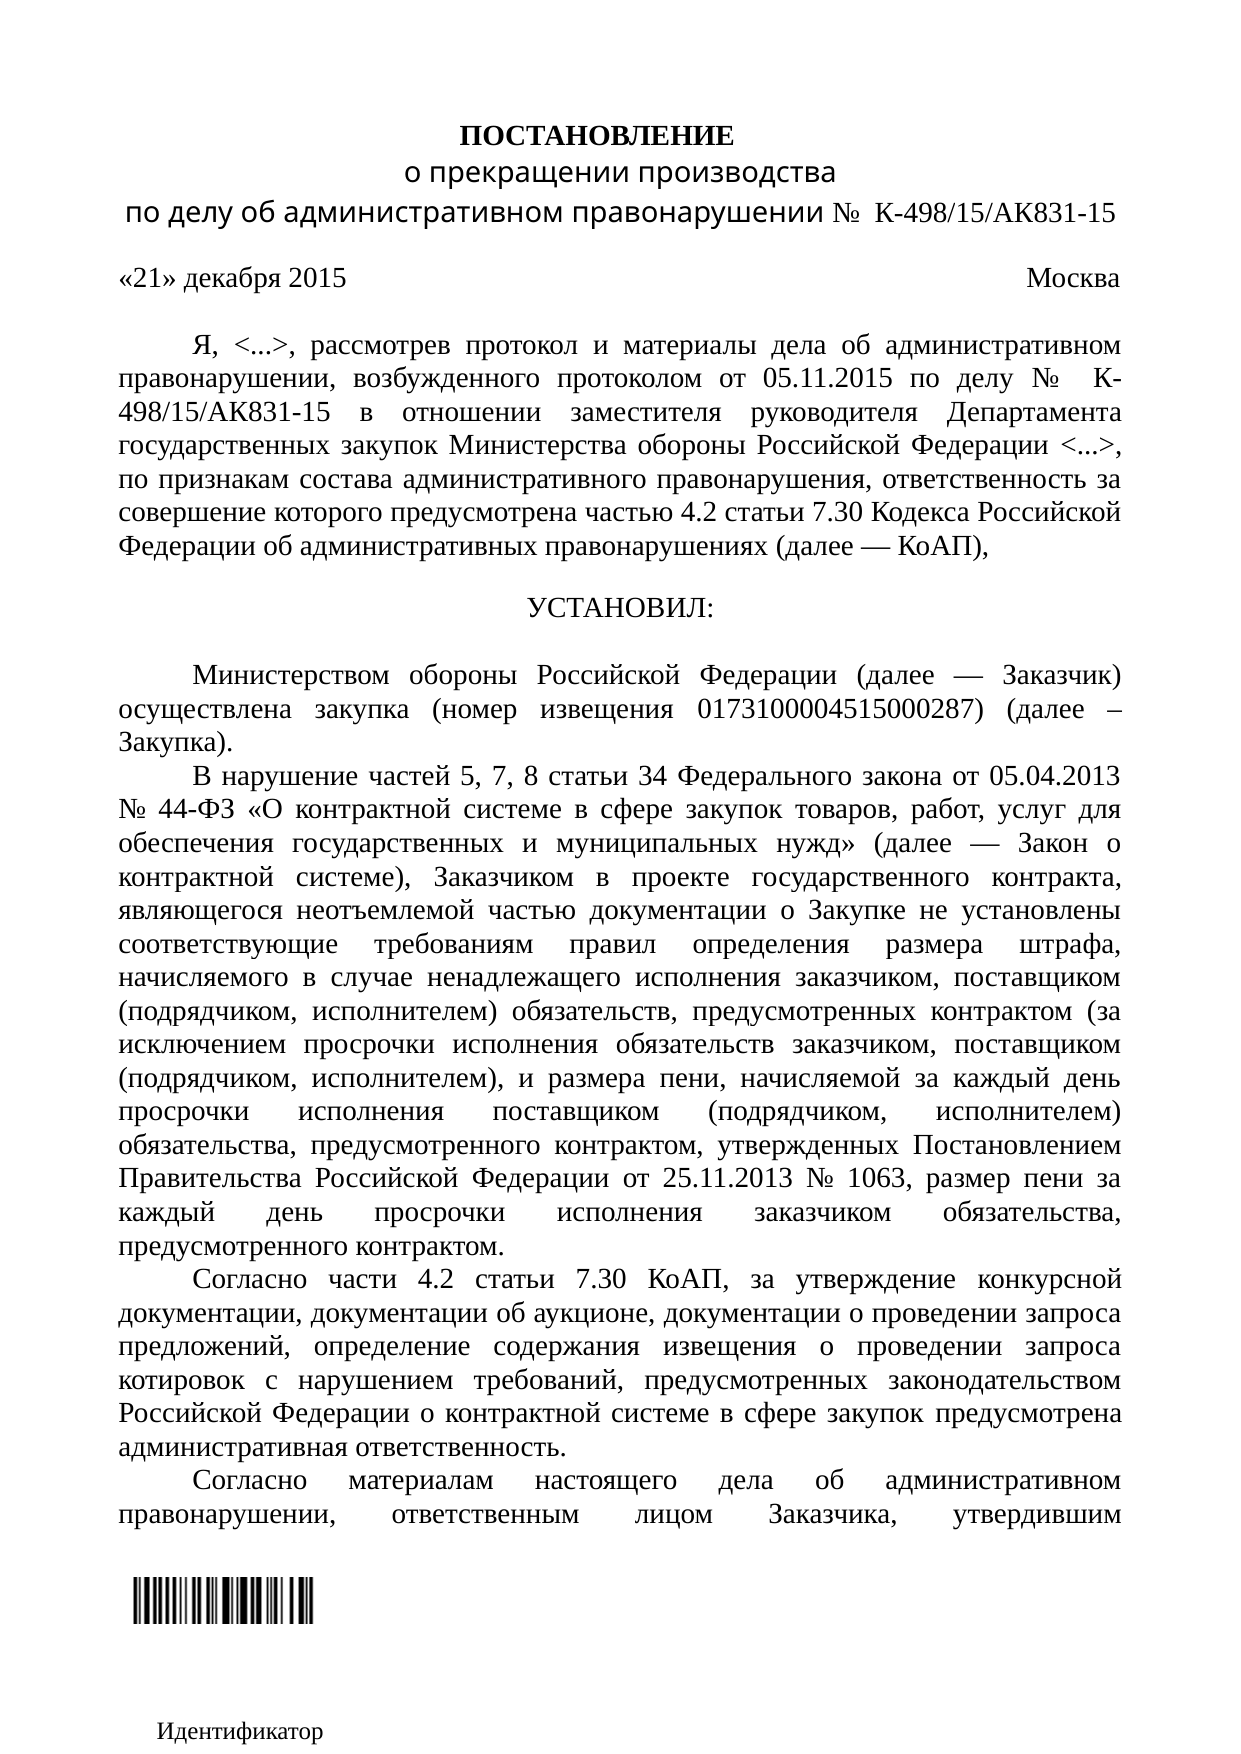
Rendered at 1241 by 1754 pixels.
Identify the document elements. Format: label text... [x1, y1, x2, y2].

text «21» декабря 2015 Москва [118, 260, 1122, 293]
text ПОСТАНОВЛЕНИЕ [117, 118, 1078, 152]
picture [118, 1577, 331, 1624]
text Министерством обороны Российской Федерации (далее — Заказчик) осуществлена закупка (номер извещения 0173100004515000287) (далее – Закупка). [118, 657, 1122, 758]
text Я, <...>, рассмотрев протокол и материалы дела об административном правонарушении, возбужденного протоколом от 05.11.2015 по делу № К-498/15/АК831-15 в отношении заместителя руководителя Департамента государственных закупок Министерства обороны Российской Федерации <...>, по признакам состава административного правонарушения, ответственность за совершение которого предусмотрена частью 4.2 статьи 7.30 Кодекса Российской Федерации об административных правонарушениях (далее — КоАП), [118, 327, 1122, 562]
text по делу об административном правонарушении № К-498/15/АК831-15 [118, 191, 1122, 231]
text Согласно материалам настоящего дела об административном правонарушении, ответственным лицом Заказчика, утвердившим [118, 1462, 1122, 1529]
text о прекращении производства [118, 152, 1122, 191]
text В нарушение частей 5, 7, 8 статьи 34 Федерального закона от 05.04.2013 № 44-ФЗ «О контрактной системе в сфере закупок товаров, работ, услуг для обеспечения государственных и муниципальных нужд» (далее — Закон о контрактной системе), Заказчиком в проекте государственного контракта, являющегося неотъемлемой частью документации о Закупке не установлены соответствующие требованиям правил определения размера штрафа, начисляемого в случае ненадлежащего исполнения заказчиком, поставщиком (подрядчиком, исполнителем) обязательств, предусмотренных контрактом (за исключением просрочки исполнения обязательств заказчиком, поставщиком (подрядчиком, исполнителем), и размера пени, начисляемой за каждый день просрочки исполнения поставщиком (подрядчиком, исполнителем) обязательства, предусмотренного контрактом, утвержденных Постановлением Правительства Российской Федерации от 25.11.2013 № 1063, размер пени за каждый день просрочки исполнения заказчиком обязательства, предусмотренного контрактом. [118, 758, 1122, 1261]
text УСТАНОВИЛ: [118, 590, 1122, 624]
text Согласно части 4.2 статьи 7.30 КоАП, за утверждение конкурсной документации, документации об аукционе, документации о проведении запроса предложений, определение содержания извещения о проведении запроса котировок с нарушением требований, предусмотренных законодательством Российской Федерации о контрактной системе в сфере закупок предусмотрена административная ответственность. [118, 1261, 1122, 1462]
